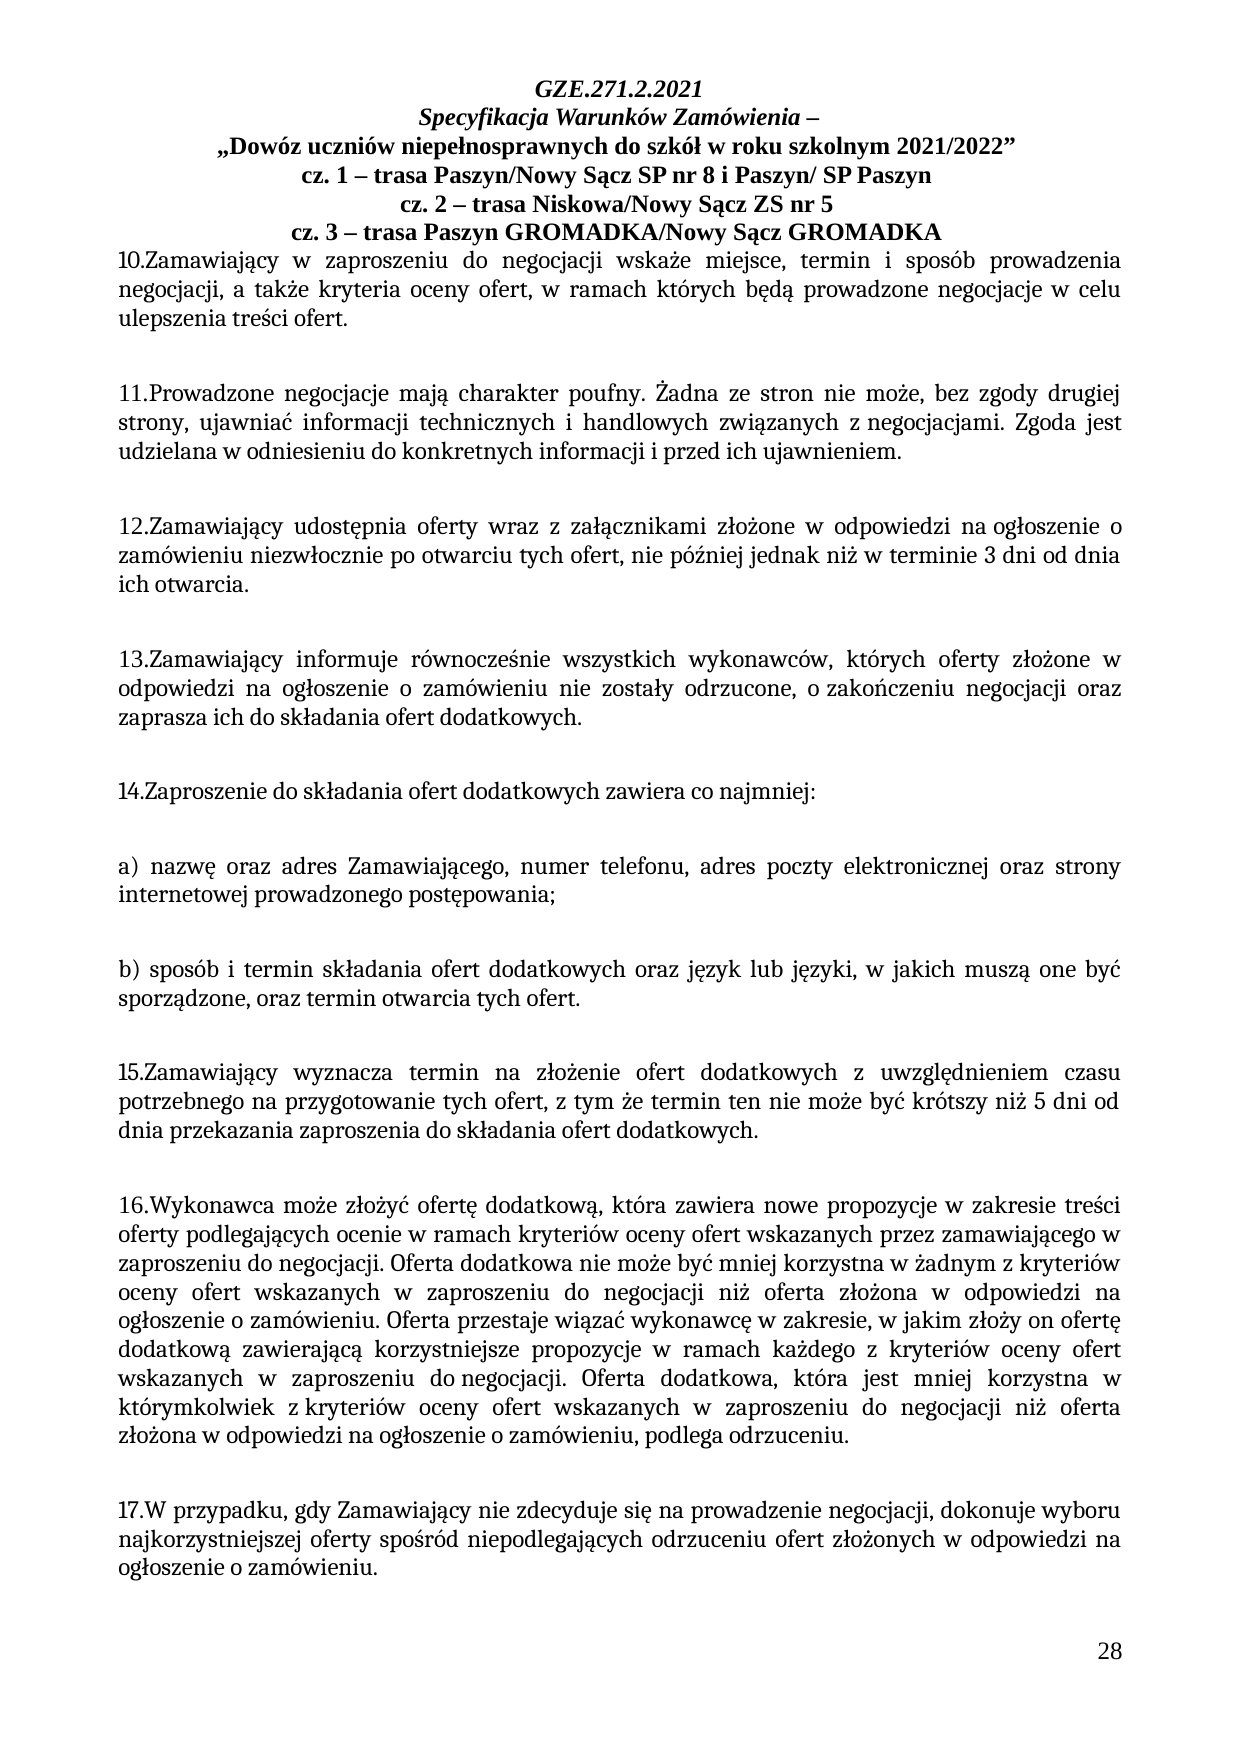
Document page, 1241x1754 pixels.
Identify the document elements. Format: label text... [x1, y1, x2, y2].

list Zamawiający w zaproszeniu do negocjacji wskaże miejsce, termin i sposób prowadzenia negocjacji, a także kryteria oceny ofert, w ramach których będą prowadzone negocjacje w celu ulepszenia treści ofert. [118, 246, 1122, 332]
list Zamawiający wyznacza termin na złożenie ofert dodatkowych z uwzględnieniem czasu potrzebnego na przygotowanie tych ofert, z tym że termin ten nie może być krótszy niż 5 dni od dnia przekazania zaproszenia do składania ofert dodatkowych. [118, 1058, 1122, 1144]
list Zaproszenie do składania ofert dodatkowych zawiera co najmniej: [118, 777, 1122, 806]
list Wykonawca może złożyć ofertę dodatkową, która zawiera nowe propozycje w zakresie treści oferty podlegających ocenie w ramach kryteriów oceny ofert wskazanych przez zamawiającego w zaproszeniu do negocjacji. Oferta dodatkowa nie może być mniej korzystna w żadnym z kryteriów oceny ofert wskazanych w zaproszeniu do negocjacji niż oferta złożona w odpowiedzi na ogłoszenie o zamówieniu. Oferta przestaje wiązać wykonawcę w zakresie, w jakim złoży on ofertę dodatkową zawierającą korzystniejsze propozycje w ramach każdego z kryteriów oceny ofert wskazanych w zaproszeniu do negocjacji. Oferta dodatkowa, która jest mniej korzystna w którymkolwiek z kryteriów oceny ofert wskazanych w zaproszeniu do negocjacji niż oferta złożona w odpowiedzi na ogłoszenie o zamówieniu, podlega odrzuceniu. [118, 1190, 1122, 1450]
list Prowadzone negocjacje mają charakter poufny. Żadna ze stron nie może, bez zgody drugiej strony, ujawniać informacji technicznych i handlowych związanych z negocjacjami. Zgoda jest udzielana w odniesieniu do konkretnych informacji i przed ich ujawnieniem. [118, 378, 1122, 465]
text b) sposób i termin składania ofert dodatkowych oraz język lub języki, w jakich muszą one być sporządzone, oraz termin otwarcia tych ofert. [118, 955, 1122, 1012]
list W przypadku, gdy Zamawiający nie zdecyduje się na prowadzenie negocjacji, dokonuje wyboru najkorzystniejszej oferty spośród niepodlegających odrzuceniu ofert złożonych w odpowiedzi na ogłoszenie o zamówieniu. [118, 1496, 1122, 1582]
text a) nazwę oraz adres Zamawiającego, numer telefonu, adres poczty elektronicznej oraz strony internetowej prowadzonego postępowania; [118, 852, 1122, 909]
list Zamawiający udostępnia oferty wraz z załącznikami złożone w odpowiedzi na ogłoszenie o zamówieniu niezwłocznie po otwarciu tych ofert, nie później jednak niż w terminie 3 dni od dnia ich otwarcia. [118, 511, 1122, 598]
list Zamawiający informuje równocześnie wszystkich wykonawców, których oferty złożone w odpowiedzi na ogłoszenie o zamówieniu nie zostały odrzucone, o zakończeniu negocjacji oraz zaprasza ich do składania ofert dodatkowych. [118, 644, 1122, 731]
